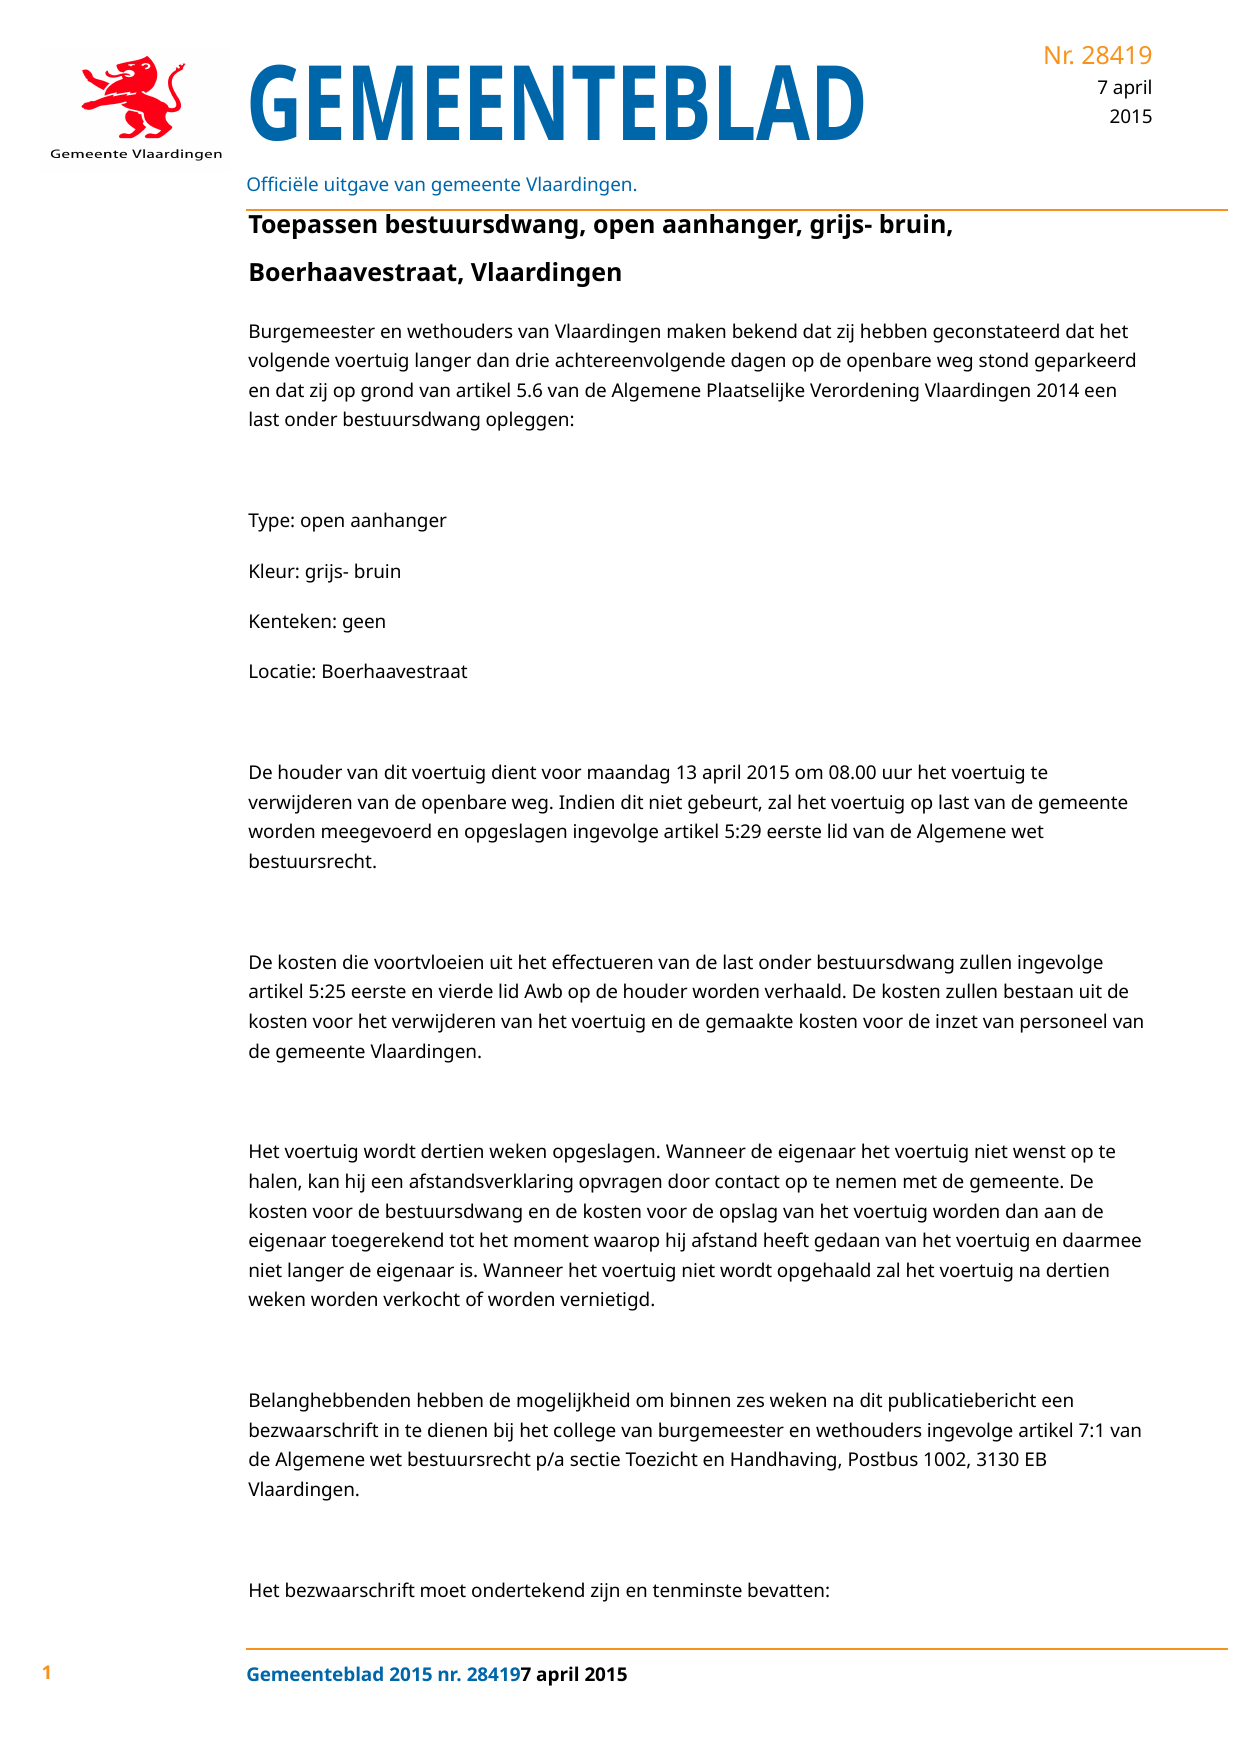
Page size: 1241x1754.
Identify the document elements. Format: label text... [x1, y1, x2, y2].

text Het bezwaarschrift moet ondertekend zijn en tenminste bevatten: [248, 1577, 1152, 1603]
text Type: open aanhanger [248, 507, 1152, 533]
text Locatie: Boerhaavestraat [248, 659, 1152, 684]
text Toepassen bestuursdwang, open aanhanger, grijs- bruin, Boerhaavestraat, Vlaardingen [248, 211, 1152, 288]
text Het voertuig wordt dertien weken opgeslagen. Wanneer de eigenaar het voertuig niet wenst op te halen, kan hij een afstandsverklaring opvragen door contact op te nemen met de gemeente. De kosten voor de bestuursdwang en de kosten voor de opslag van het voertuig worden dan aan de eigenaar toegerekend tot het moment waarop hij afstand heeft gedaan van het voertuig en daarmee niet langer de eigenaar is. Wanneer het voertuig niet wordt opgehaald zal het voertuig na dertien weken worden verkocht of worden vernietigd. [248, 1139, 1152, 1312]
text Kleur: grijs- bruin [248, 558, 1152, 584]
text De houder van dit voertuig dient voor maandag 13 april 2015 om 08.00 uur het voertuig te verwijderen van de openbare weg. Indien dit niet gebeurt, zal het voertuig op last van de gemeente worden meegevoerd en opgeslagen ingevolge artikel 5:29 eerste lid van de Algemene wet bestuursrecht. [248, 759, 1152, 874]
text Burgemeester en wethouders van Vlaardingen maken bekend dat zij hebben geconstateerd dat het volgende voertuig langer dan drie achtereenvolgende dagen op de openbare weg stond geparkeerd en dat zij op grond van artikel 5.6 van de Algemene Plaatselijke Verordening Vlaardingen 2014 een last onder bestuursdwang opleggen: [248, 318, 1152, 432]
text Belanghebbenden hebben de mogelijkheid om binnen zes weken na dit publicatiebericht een bezwaarschrift in te dienen bij het college van burgemeester en wethouders ingevolge artikel 7:1 van de Algemene wet bestuursrecht p/a sectie Toezicht en Handhaving, Postbus 1002, 3130 EB Vlaardingen. [248, 1387, 1152, 1502]
text De kosten die voortvloeien uit het effectueren van de last onder bestuursdwang zullen ingevolge artikel 5:25 eerste en vierde lid Awb op de houder worden verhaald. De kosten zullen bestaan uit de kosten voor het verwijderen van het voertuig en de gemaakte kosten voor de inzet van personeel van de gemeente Vlaardingen. [248, 949, 1152, 1064]
picture [41, 47, 231, 172]
text Kenteken: geen [248, 608, 1152, 634]
